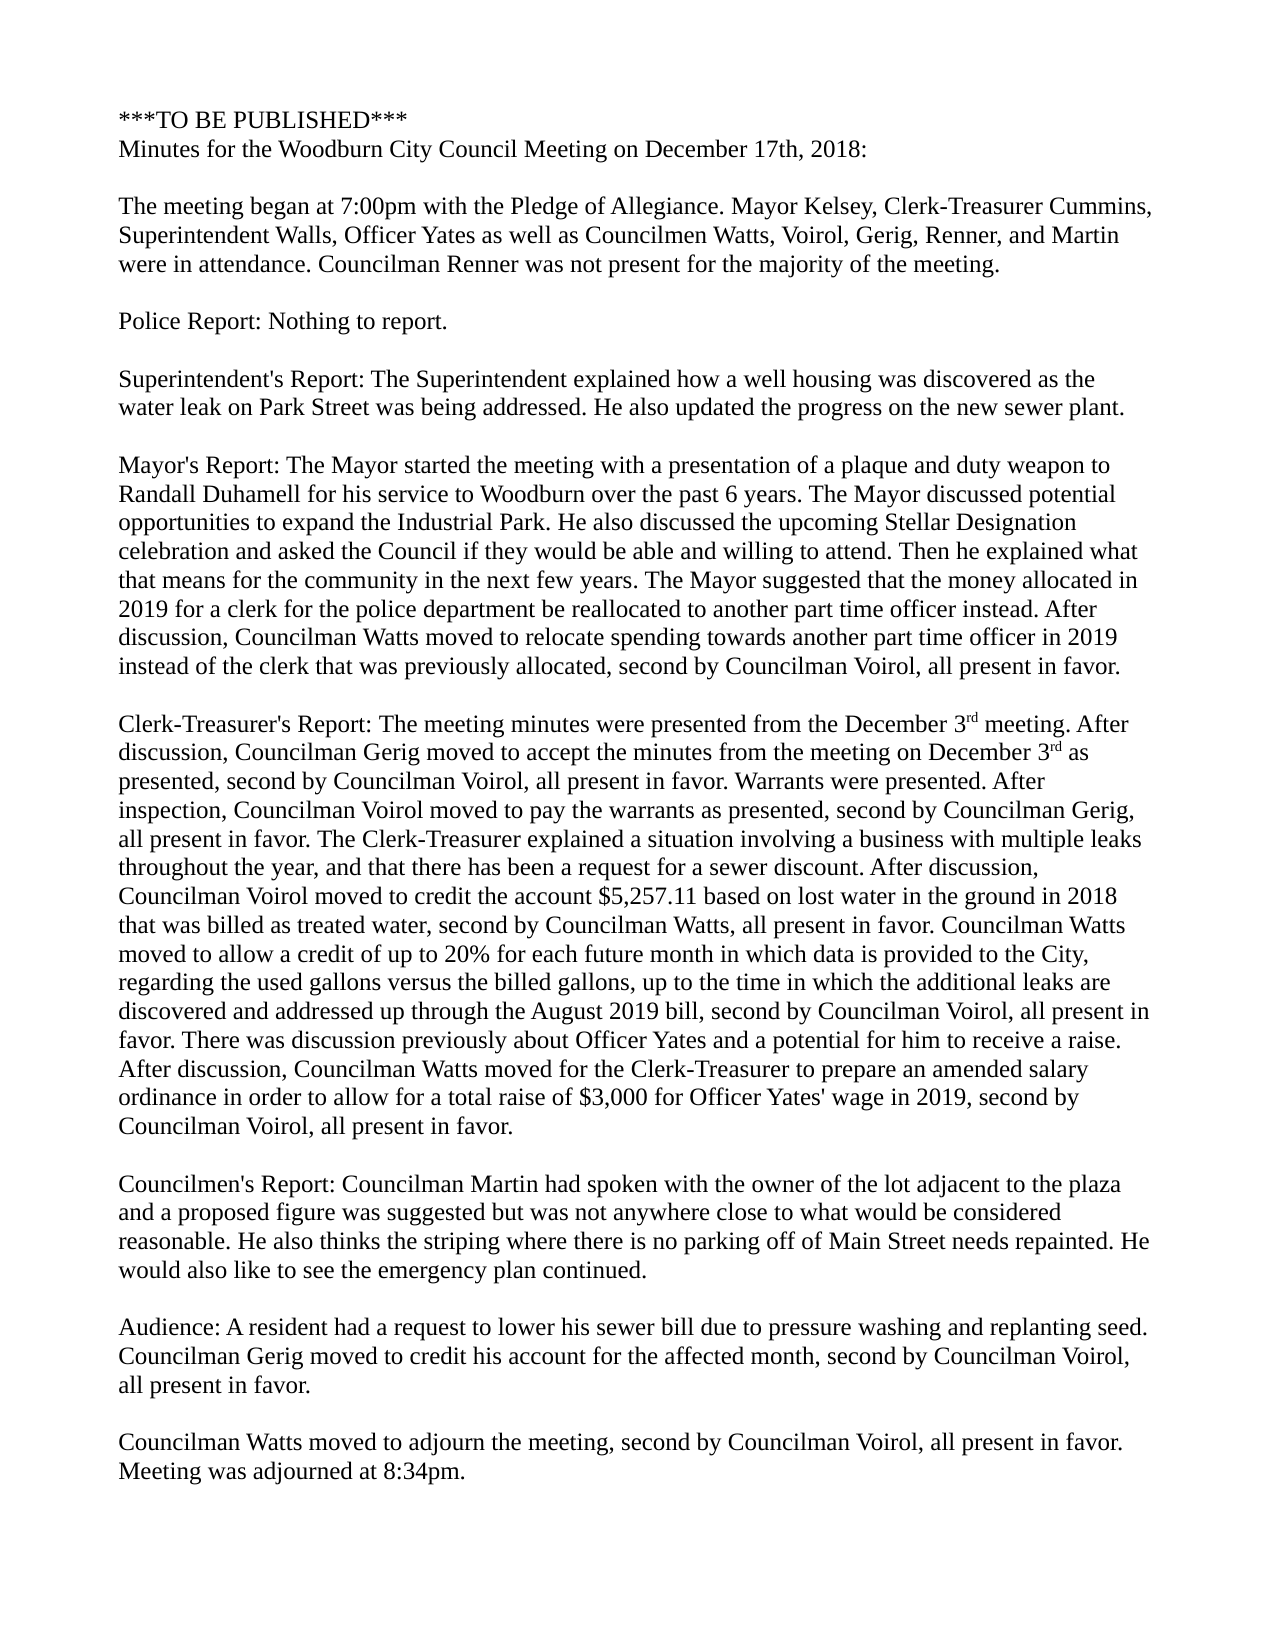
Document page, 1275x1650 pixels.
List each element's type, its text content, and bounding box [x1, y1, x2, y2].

text Clerk-Treasurer's Report: The meeting minutes were presented from the December 3rd meeting. After discussion, Councilman Gerig moved to accept the minutes from the meeting on December 3rd as presented, second by Councilman Voirol, all present in favor. Warrants were presented. After inspection, Councilman Voirol moved to pay the warrants as presented, second by Councilman Gerig, all present in favor. The Clerk-Treasurer explained a situation involving a business with multiple leaks throughout the year, and that there has been a request for a sewer discount. After discussion, Councilman Voirol moved to credit the account $5,257.11 based on lost water in the ground in 2018 that was billed as treated water, second by Councilman Watts, all present in favor. Councilman Watts moved to allow a credit of up to 20% for each future month in which data is provided to the City, regarding the used gallons versus the billed gallons, up to the time in which the additional leaks are discovered and addressed up through the August 2019 bill, second by Councilman Voirol, all present in favor. There was discussion previously about Officer Yates and a potential for him to receive a raise. After discussion, Councilman Watts moved for the Clerk-Treasurer to prepare an amended salary ordinance in order to allow for a total raise of $3,000 for Officer Yates' wage in 2019, second by Councilman Voirol, all present in favor. [118, 709, 1157, 1140]
text ***TO BE PUBLISHED*** [118, 105, 1157, 134]
text Mayor's Report: The Mayor started the meeting with a presentation of a plaque and duty weapon to Randall Duhamell for his service to Woodburn over the past 6 years. The Mayor discussed potential opportunities to expand the Industrial Park. He also discussed the upcoming Stellar Designation celebration and asked the Council if they would be able and willing to attend. Then he explained what that means for the community in the next few years. The Mayor suggested that the money allocated in 2019 for a clerk for the police department be reallocated to another part time officer instead. After discussion, Councilman Watts moved to relocate spending towards another part time officer in 2019 instead of the clerk that was previously allocated, second by Councilman Voirol, all present in favor. [118, 450, 1157, 680]
text Councilmen's Report: Councilman Martin had spoken with the owner of the lot adjacent to the plaza and a proposed figure was suggested but was not anywhere close to what would be considered reasonable. He also thinks the striping where there is no parking off of Main Street needs repainted. He would also like to see the emergency plan continued. [118, 1169, 1157, 1284]
text Councilman Watts moved to adjourn the meeting, second by Councilman Voirol, all present in favor. Meeting was adjourned at 8:34pm. [118, 1427, 1157, 1485]
text Audience: A resident had a request to lower his sewer bill due to pressure washing and replanting seed. Councilman Gerig moved to credit his account for the affected month, second by Councilman Voirol, all present in favor. [118, 1312, 1157, 1399]
text Police Report: Nothing to report. [118, 306, 1157, 335]
text Superintendent's Report: The Superintendent explained how a well housing was discovered as the water leak on Park Street was being addressed. He also updated the progress on the new sewer plant. [118, 364, 1157, 421]
text The meeting began at 7:00pm with the Pledge of Allegiance. Mayor Kelsey, Clerk-Treasurer Cummins, Superintendent Walls, Officer Yates as well as Councilmen Watts, Voirol, Gerig, Renner, and Martin were in attendance. Councilman Renner was not present for the majority of the meeting. [118, 191, 1157, 277]
text Minutes for the Woodburn City Council Meeting on December 17th, 2018: [118, 134, 1157, 162]
